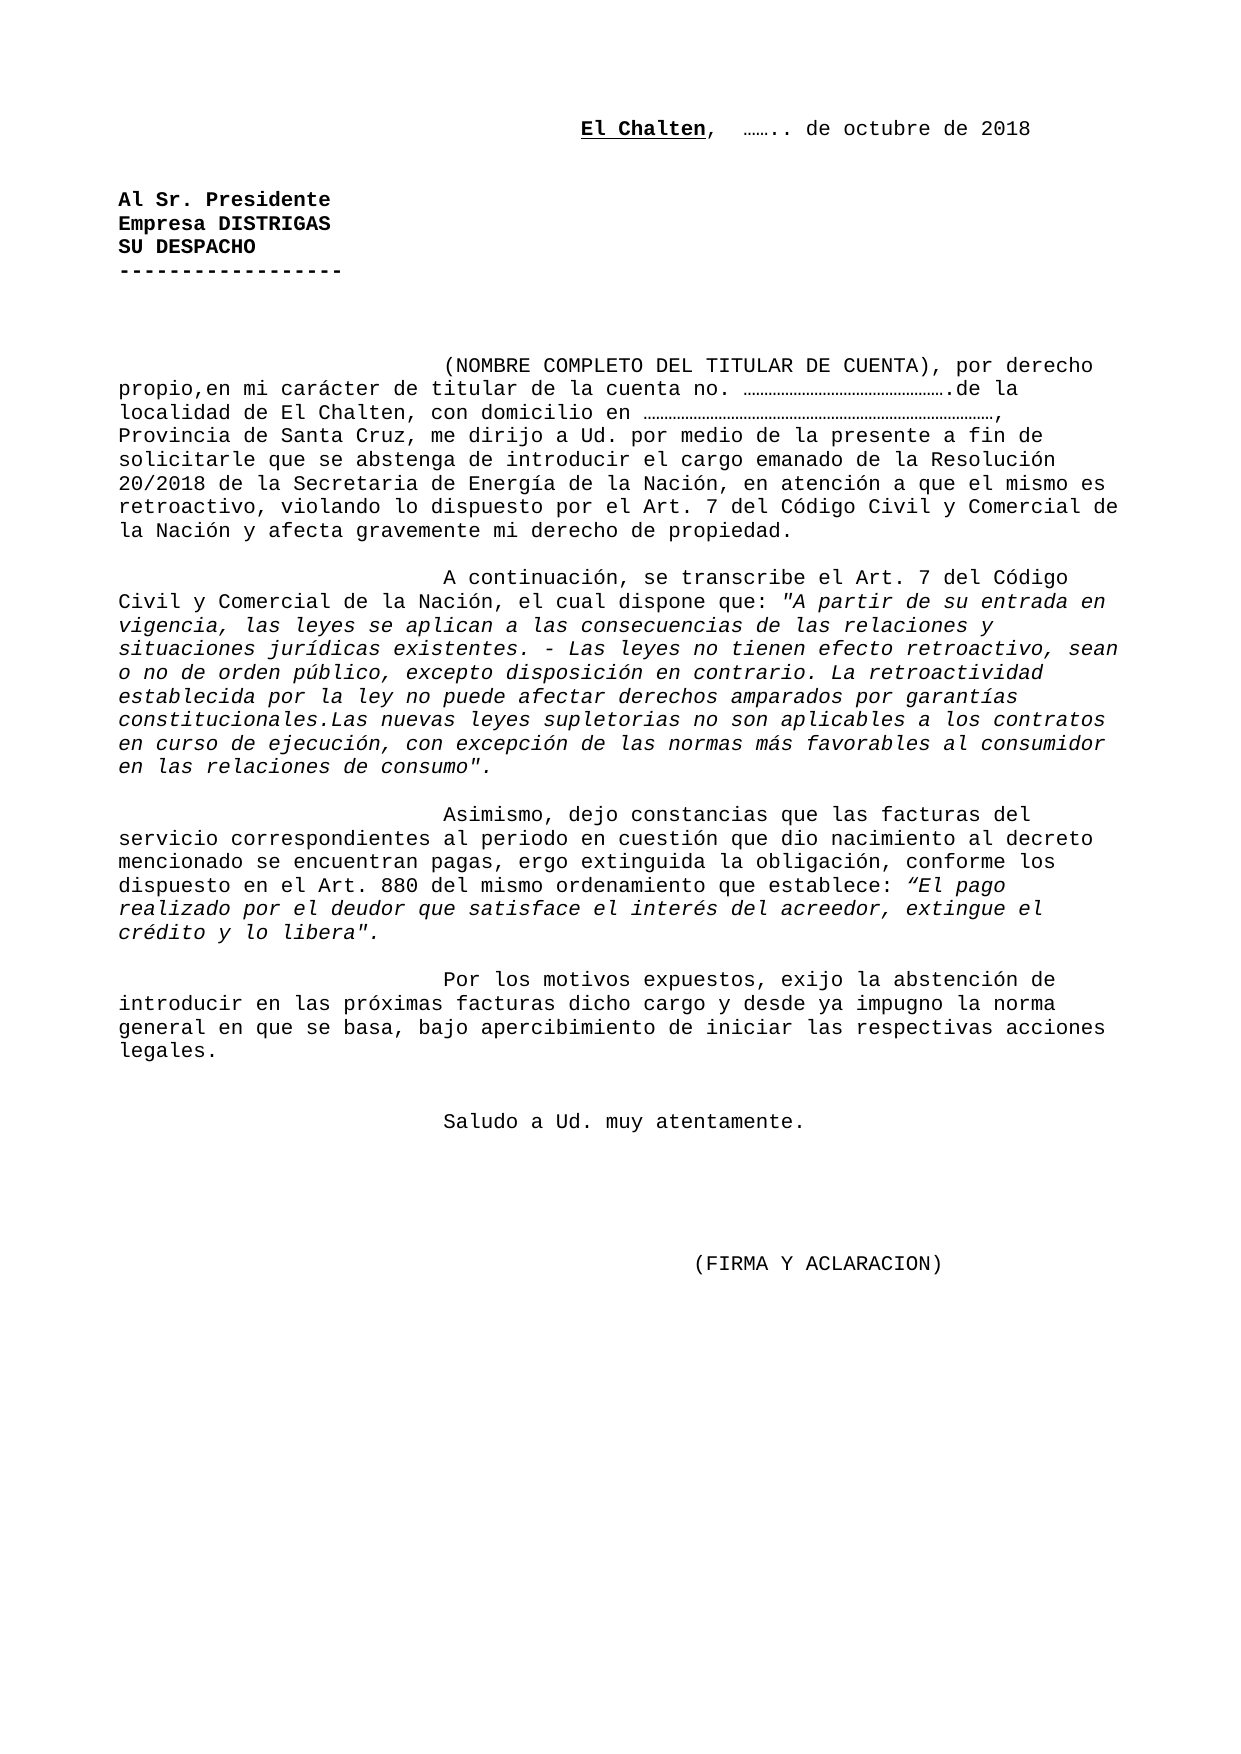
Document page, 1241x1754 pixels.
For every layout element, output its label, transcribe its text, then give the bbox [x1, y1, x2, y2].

text Asimismo, dejo constancias que las facturas del servicio correspondientes al periodo en cuestión que dio nacimiento al decreto mencionado se encuentran pagas, ergo extinguida la obligación, conforme los dispuesto en el Art. 880 del mismo ordenamiento que establece: “El pago realizado por el deudor que satisface el interés del acreedor, extingue el crédito y lo libera". [118, 804, 1122, 946]
text Empresa DISTRIGAS [118, 213, 1122, 236]
text SU DESPACHO [118, 236, 1122, 260]
text (NOMBRE COMPLETO DEL TITULAR DE CUENTA), por derecho propio,en mi carácter de titular de la cuenta no. ………………………………………….de la localidad de El Chalten, con domicilio en …………………………………………………………………………, Provincia de Santa Cruz, me dirijo a Ud. por medio de la presente a fin de solicitarle que se abstenga de introducir el cargo emanado de la Resolución 20/2018 de la Secretaria de Energía de la Nación, en atención a que el mismo es retroactivo, violando lo dispuesto por el Art. 7 del Código Civil y Comercial de la Nación y afecta gravemente mi derecho de propiedad. [118, 354, 1122, 544]
text Al Sr. Presidente [118, 189, 1122, 213]
text ------------------ [118, 260, 1122, 284]
text Por los motivos expuestos, exijo la abstención de introducir en las próximas facturas dicho cargo y desde ya impugno la norma general en que se basa, bajo apercibimiento de iniciar las respectivas acciones legales. [118, 969, 1122, 1064]
text Saludo a Ud. muy atentamente. [118, 1111, 1122, 1135]
text (FIRMA Y ACLARACION) [118, 1253, 1122, 1277]
text El Chalten, …….. de octubre de 2018 [118, 118, 1122, 142]
text A continuación, se transcribe el Art. 7 del Código Civil y Comercial de la Nación, el cual dispone que: "A partir de su entrada en vigencia, las leyes se aplican a las consecuencias de las relaciones y situaciones jurídicas existentes. - Las leyes no tienen efecto retroactivo, sean o no de orden público, excepto disposición en contrario. La retroactividad establecida por la ley no puede afectar derechos amparados por garantías constitucionales.Las nuevas leyes supletorias no son aplicables a los contratos en curso de ejecución, con excepción de las normas más favorables al consumidor en las relaciones de consumo". [118, 567, 1122, 780]
